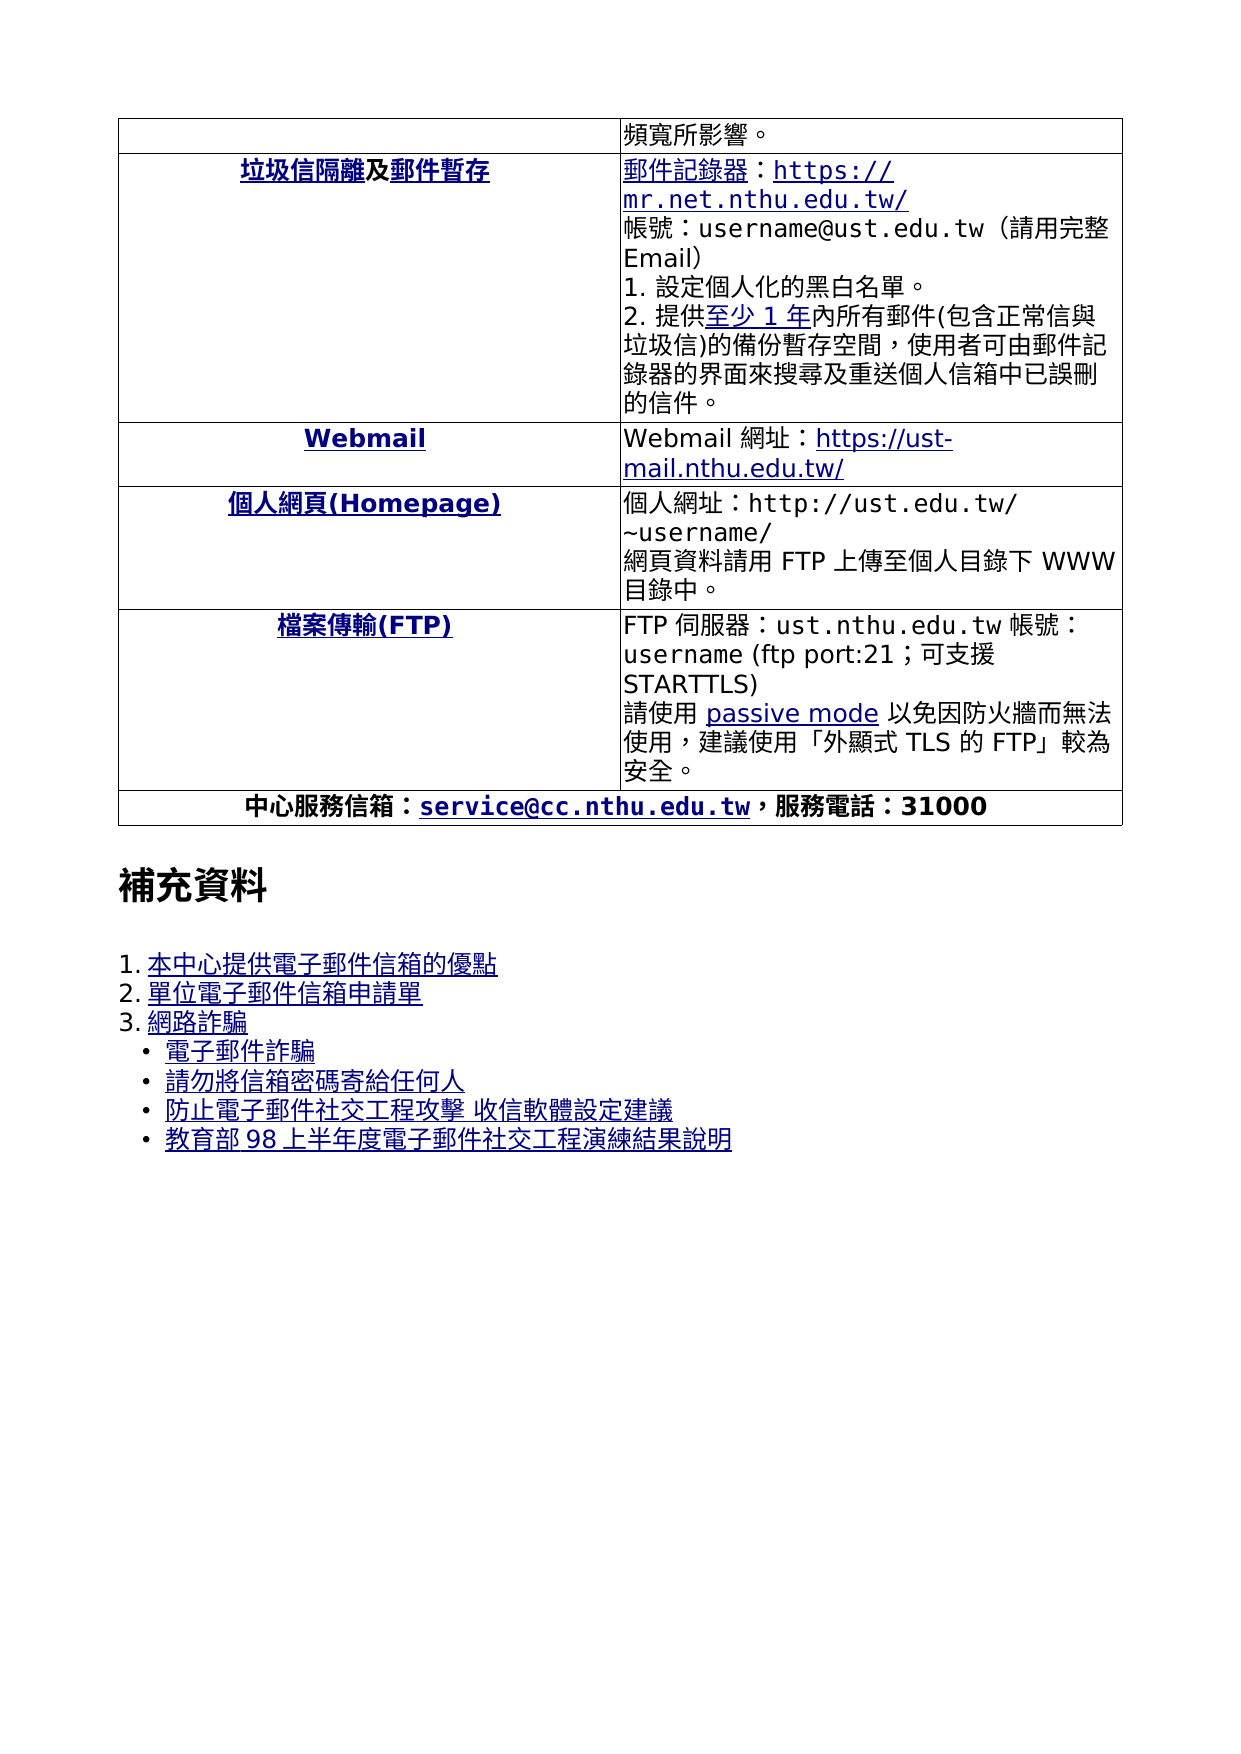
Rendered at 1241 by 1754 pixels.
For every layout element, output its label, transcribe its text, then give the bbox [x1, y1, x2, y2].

list 本中心提供電子郵件信箱的優點 [118, 950, 1122, 979]
list 單位電子郵件信箱申請單 [118, 979, 1122, 1008]
table_cell 垃圾信隔離及郵件暫存 [119, 154, 620, 422]
table_cell Webmail [119, 423, 620, 486]
list 電子郵件詐騙 [142, 1038, 1122, 1067]
table_cell 中心服務信箱：service@cc.nthu.edu.tw，服務電話：31000 [119, 791, 1122, 824]
table_cell 個人網址：http://ust.edu.tw/~username/ 網頁資料請用 FTP 上傳至個人目錄下 WWW 目錄中。 [621, 487, 1122, 608]
subtitle 補充資料 [118, 864, 1122, 908]
table_cell FTP 伺服器：ust.nthu.edu.tw 帳號：username (ftp port:21；可支援STARTTLS) 請使用 passive mode 以免因防火牆而無法使用，建議使用「外顯式 TLS 的 FTP」較為安全。 [621, 610, 1122, 789]
list 防止電子郵件社交工程攻擊 收信軟體設定建議 [142, 1096, 1122, 1125]
table_cell 檔案傳輸(FTP) [119, 610, 620, 789]
list 教育部98上半年度電子郵件社交工程演練結果說明 [142, 1125, 1122, 1154]
table_cell [119, 119, 620, 153]
table_cell Webmail 網址：https://ust-mail.nthu.edu.tw/ [621, 423, 1122, 486]
table_cell 郵件記錄器：https://mr.net.nthu.edu.tw/ 帳號：username@ust.edu.tw（請用完整 Email） 1. 設定個人化的黑白名單。 2. 提供至少 1 年內所有郵件(包含正常信與垃圾信)的備份暫存空間，使用者可由郵件記錄器的界面來搜尋及重送個人信箱中已誤刪的信件。 [621, 154, 1122, 422]
list 網路詐騙 [118, 1008, 1122, 1038]
list 請勿將信箱密碼寄給任何人 [142, 1067, 1122, 1096]
table_cell 頻寬所影響。 [621, 119, 1122, 153]
table_cell 個人網頁(Homepage) [119, 487, 620, 608]
